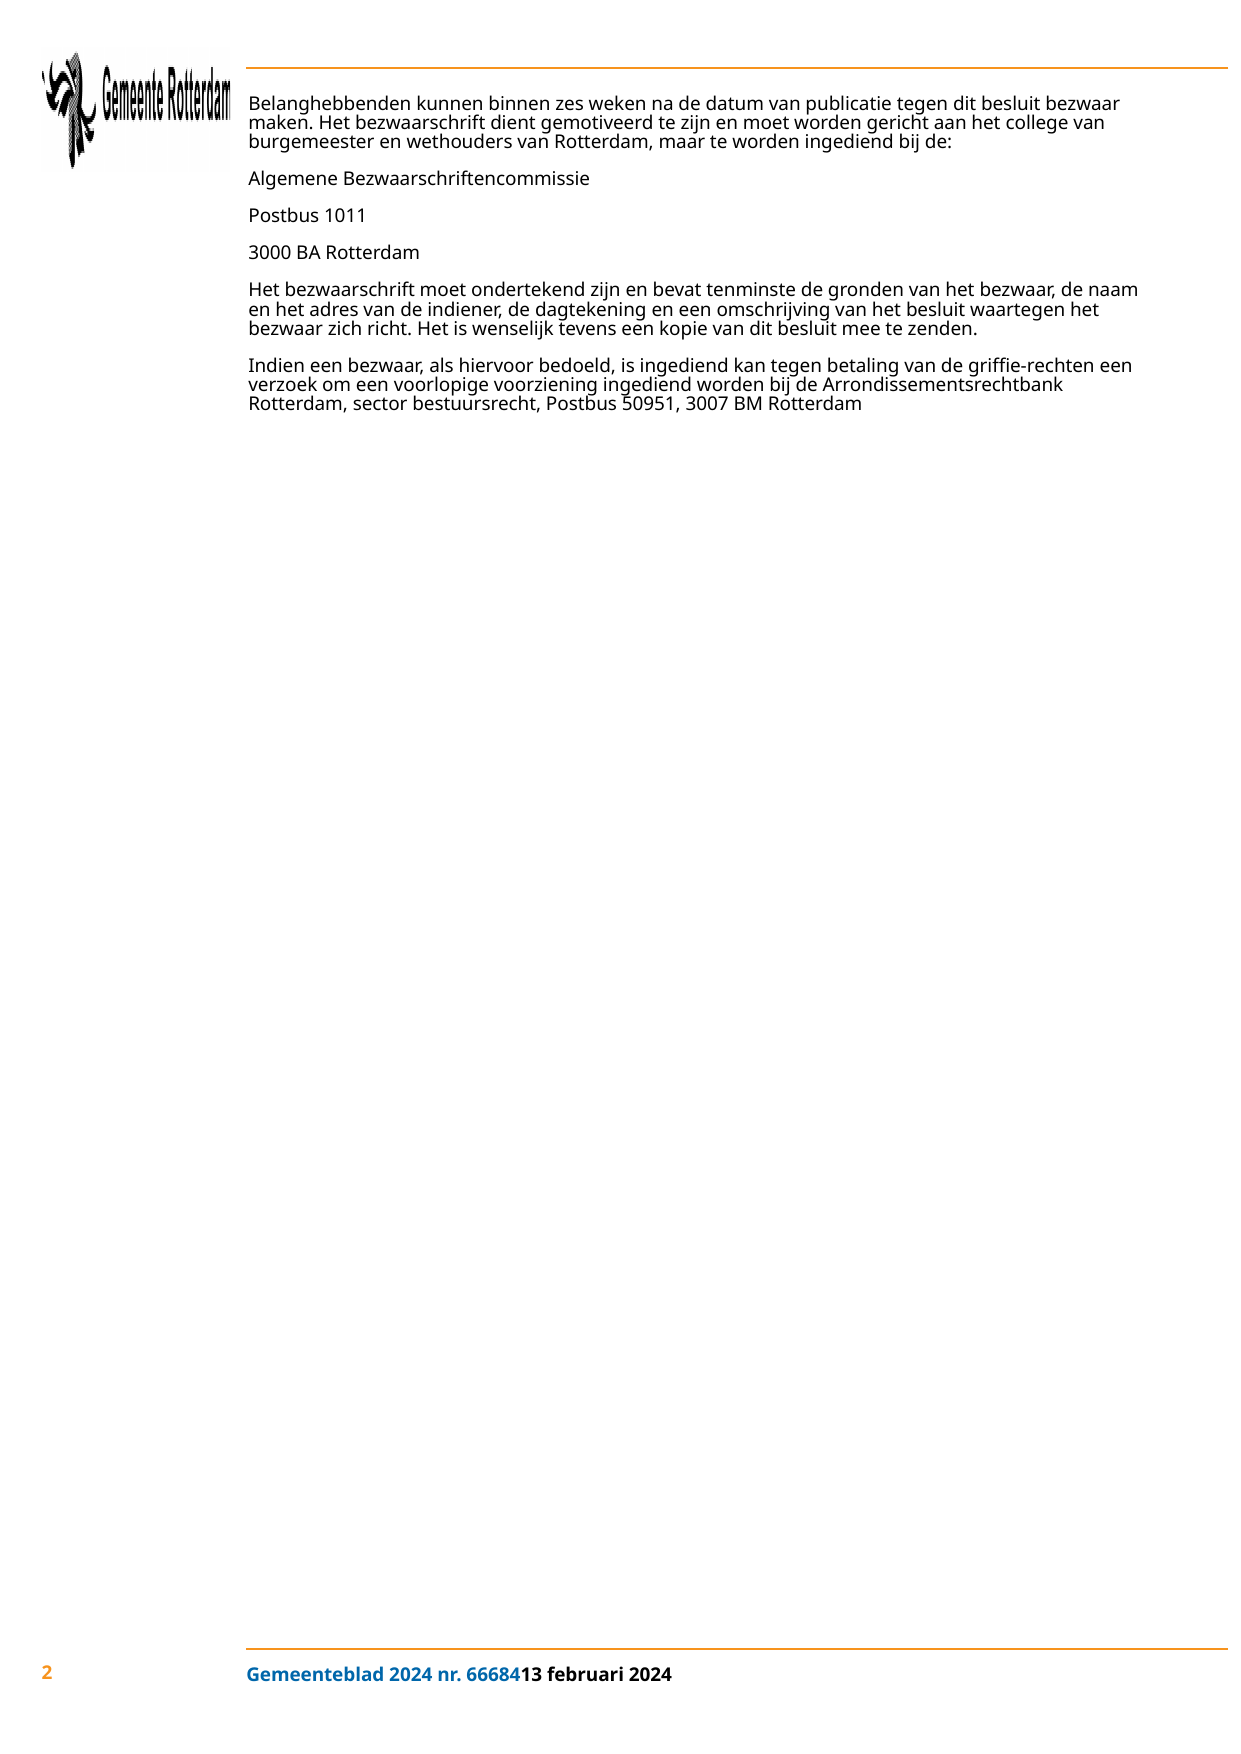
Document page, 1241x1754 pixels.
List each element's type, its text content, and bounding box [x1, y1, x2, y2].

text Postbus 1011 [248, 207, 1152, 227]
text Algemene Bezwaarschriftencommissie [248, 170, 1152, 190]
text 3000 BA Rotterdam [248, 244, 1152, 264]
text Belanghebbenden kunnen binnen zes weken na de datum van publicatie tegen dit besluit bezwaar maken. Het bezwaarschrift dient gemotiveerd te zijn en moet worden gericht aan het college van burgemeester en wethouders van Rotterdam, maar te worden ingediend bij de: [248, 95, 1152, 153]
picture [41, 47, 231, 172]
text Indien een bezwaar, als hiervoor bedoeld, is ingediend kan tegen betaling van de griffie-rechten een verzoek om een voorlopige voorziening ingediend worden bij de Arrondissementsrechtbank Rotterdam, sector bestuursrecht, Postbus 50951, 3007 BM Rotterdam [248, 357, 1152, 415]
text Het bezwaarschrift moet ondertekend zijn en bevat tenminste de gronden van het bezwaar, de naam en het adres van de indiener, de dagtekening en een omschrijving van het besluit waartegen het bezwaar zich richt. Het is wenselijk tevens een kopie van dit besluit mee te zenden. [248, 281, 1152, 339]
